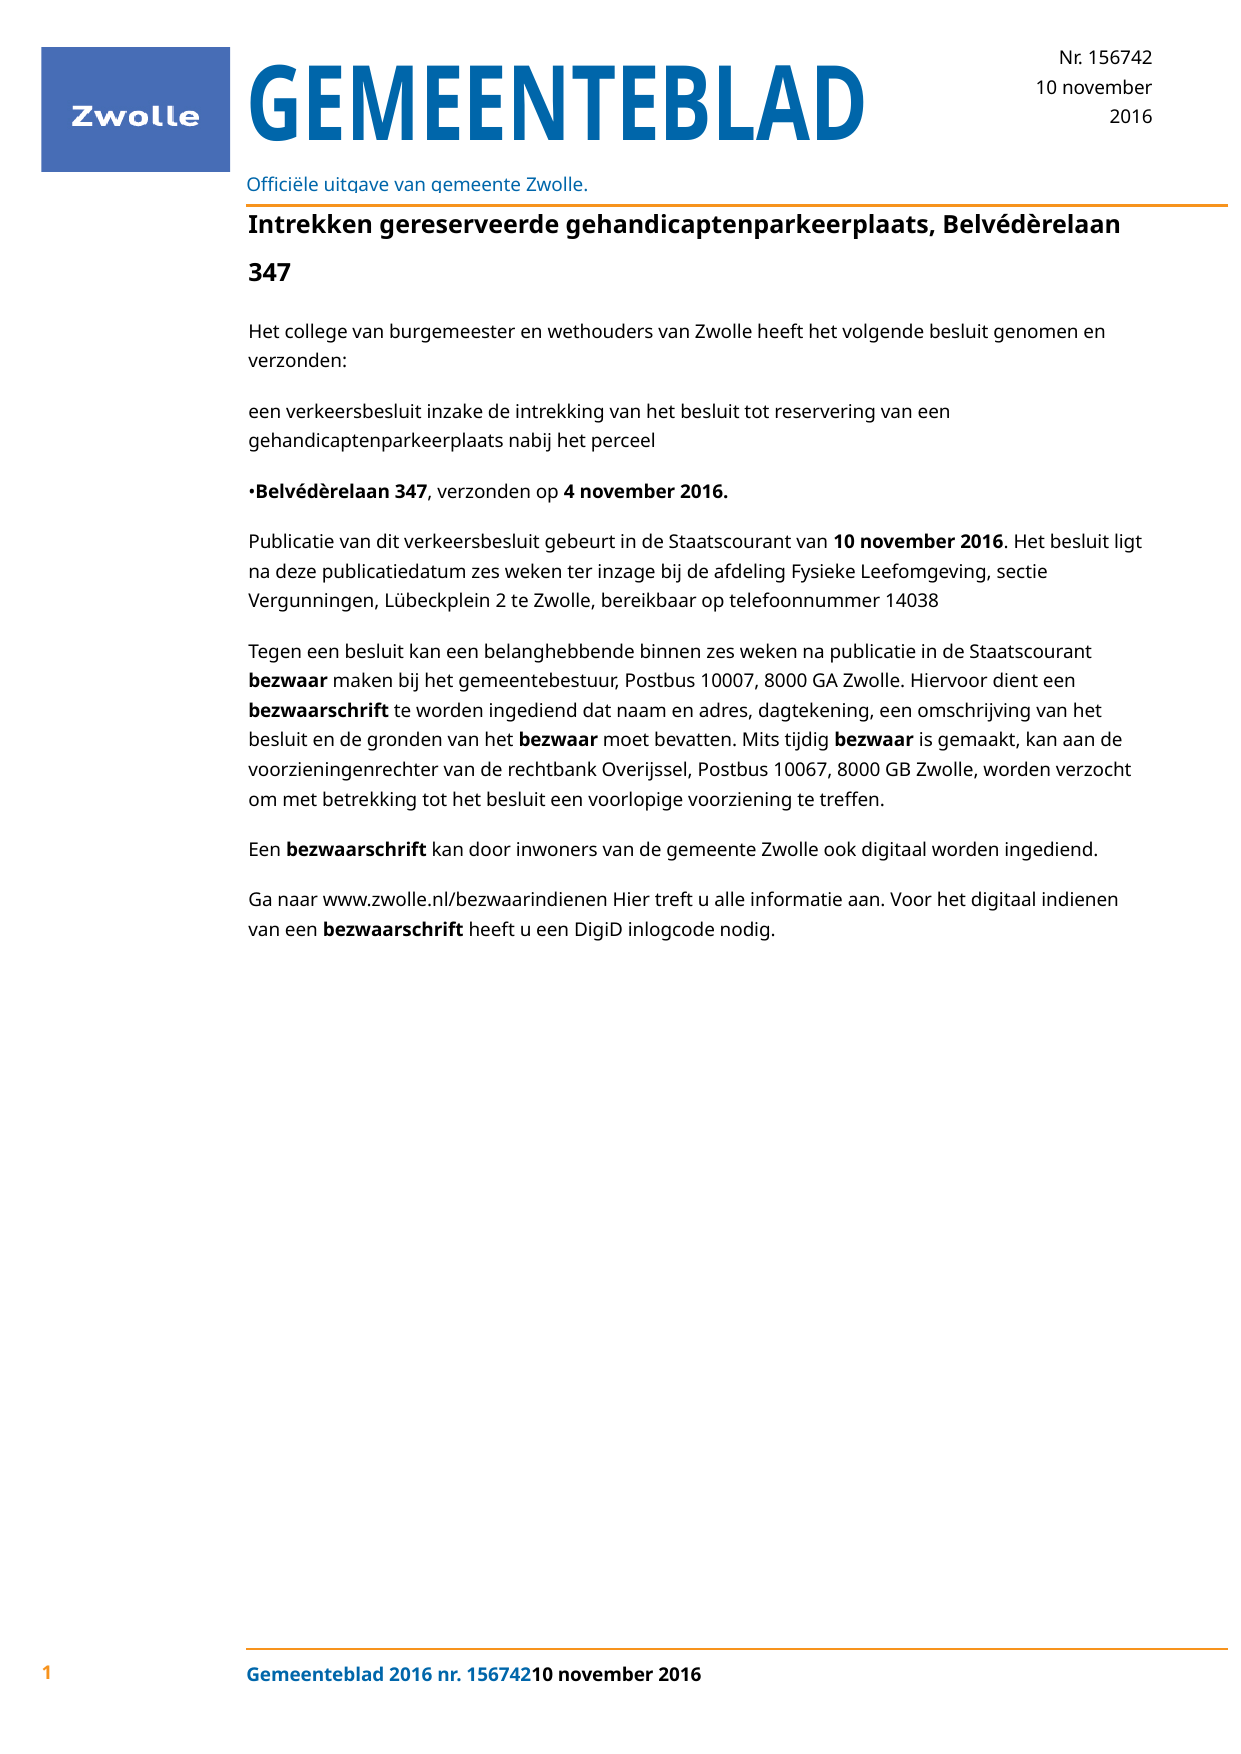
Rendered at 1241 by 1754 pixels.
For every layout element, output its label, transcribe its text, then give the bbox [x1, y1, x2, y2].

text Tegen een besluit kan een belanghebbende binnen zes weken na publicatie in de Staatscourant bezwaar maken bij het gemeentebestuur, Postbus 10007, 8000 GA Zwolle. Hiervoor dient een bezwaarschrift te worden ingediend dat naam en adres, dagtekening, een omschrijving van het besluit en de gronden van het bezwaar moet bevatten. Mits tijdig bezwaar is gemaakt, kan aan de voorzieningenrechter van de rechtbank Overijssel, Postbus 10067, 8000 GB Zwolle, worden verzocht om met betrekking tot het besluit een voorlopige voorziening te treffen. [248, 638, 1152, 812]
text een verkeersbesluit inzake de intrekking van het besluit tot reservering van een gehandicaptenparkeerplaats nabij het perceel [248, 398, 1152, 453]
text Een bezwaarschrift kan door inwoners van de gemeente Zwolle ook digitaal worden ingediend. [248, 836, 1152, 862]
picture [41, 47, 231, 172]
text Publicatie van dit verkeersbesluit gebeurt in de Staatscourant van 10 november 2016. Het besluit ligt na deze publicatiedatum zes weken ter inzage bij de afdeling Fysieke Leefomgeving, sectie Vergunningen, Lübeckplein 2 te Zwolle, bereikbaar op telefoonnummer 14038 [248, 528, 1152, 613]
text •Belvédèrelaan 347, verzonden op 4 november 2016. [248, 478, 1152, 504]
text Ga naar www.zwolle.nl/bezwaarindienen Hier treft u alle informatie aan. Voor het digitaal indienen van een bezwaarschrift heeft u een DigiD inlogcode nodig. [248, 887, 1152, 942]
text Het college van burgemeester en wethouders van Zwolle heeft het volgende besluit genomen en verzonden: [248, 318, 1152, 373]
text Intrekken gereserveerde gehandicaptenparkeerplaats, Belvédèrelaan 347 [248, 207, 1152, 288]
